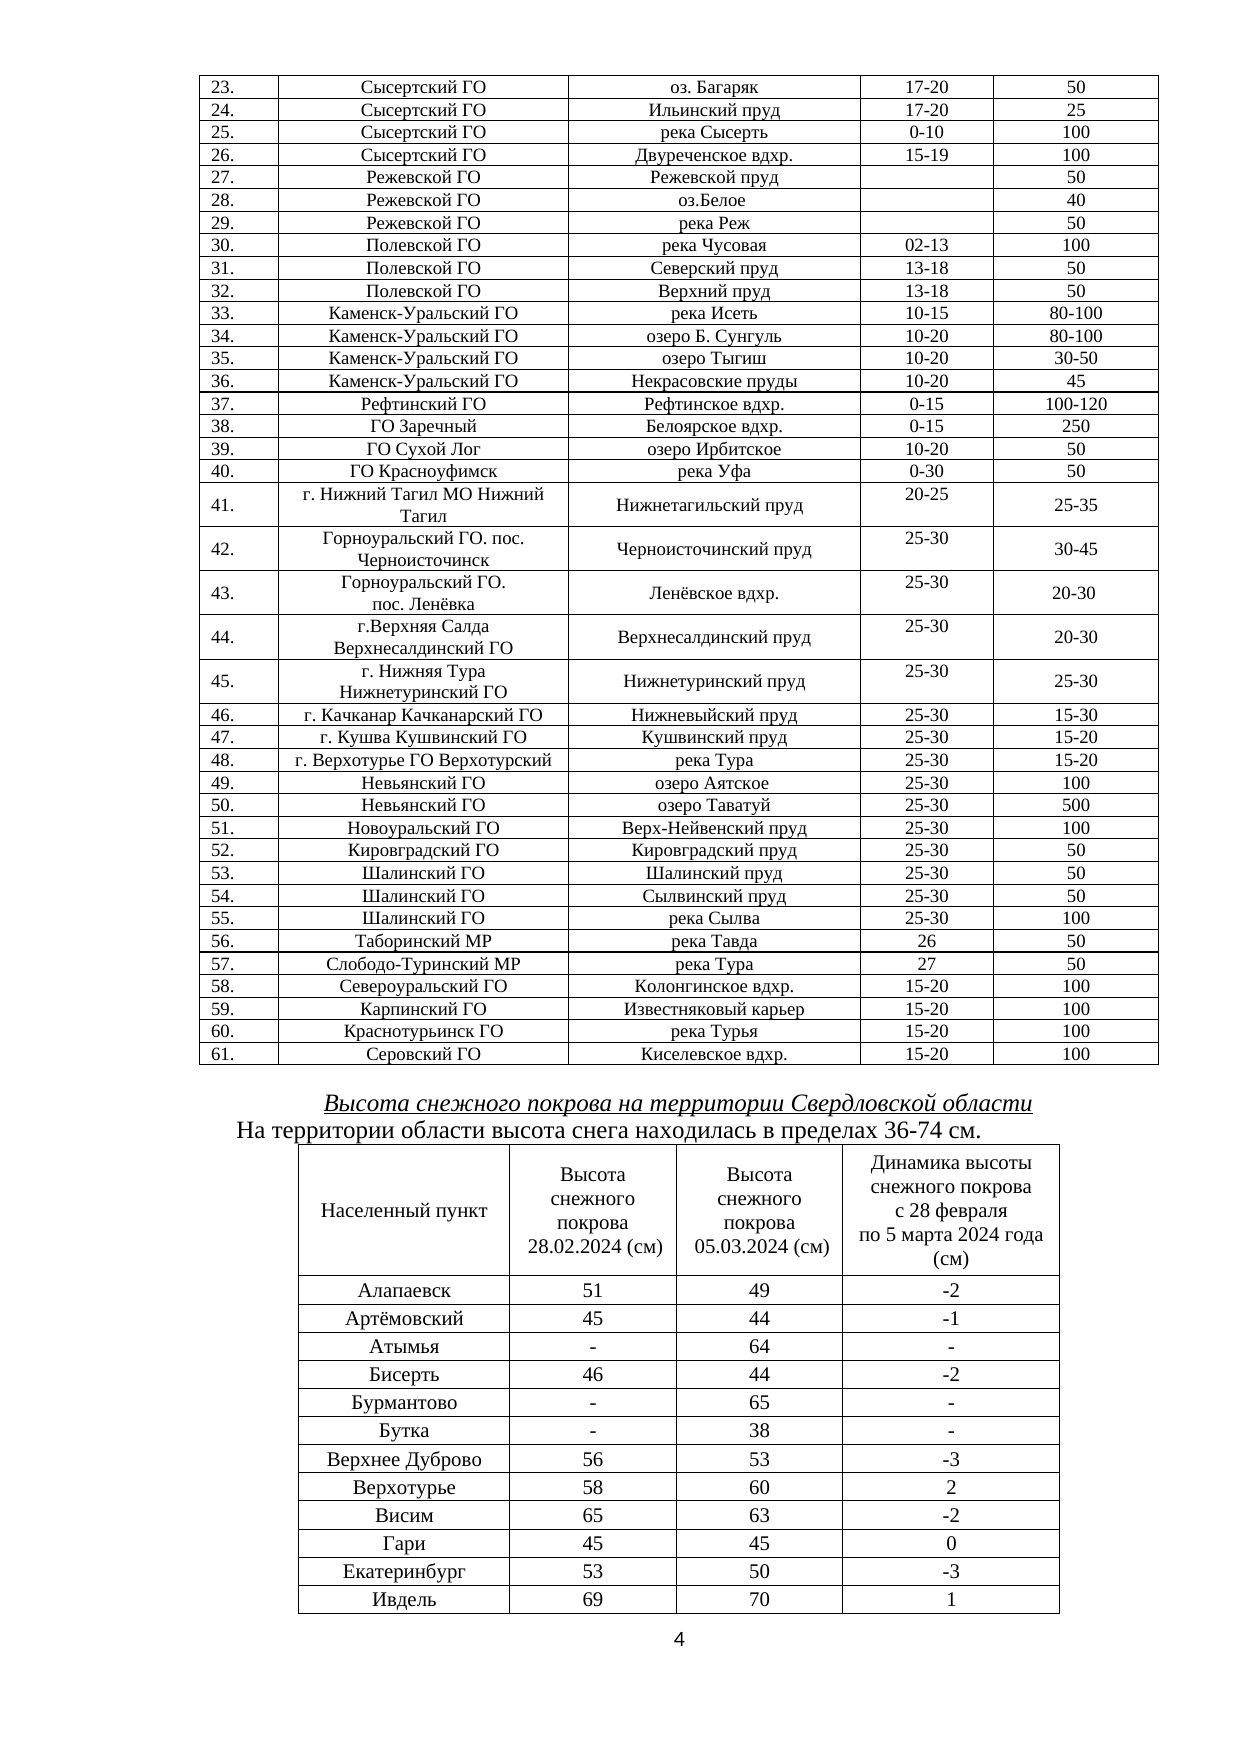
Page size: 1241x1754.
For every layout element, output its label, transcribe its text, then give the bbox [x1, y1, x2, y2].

table_cell Бисерть [299, 1361, 509, 1388]
table_cell 50 [994, 76, 1158, 98]
table_cell 45 [994, 370, 1158, 391]
table_cell Висим [299, 1501, 509, 1528]
table_header Высота снежного покрова 28.02.2024 (см) [510, 1145, 676, 1275]
table_cell [200, 862, 211, 883]
table_cell [200, 975, 211, 997]
table_cell Верхотурье [299, 1473, 509, 1500]
table_cell 0-10 [861, 121, 993, 143]
table_cell Кировградский пруд [569, 839, 860, 861]
table_cell [200, 393, 211, 414]
table_cell 25-30 [861, 885, 993, 906]
table_cell озеро Аятское [569, 772, 860, 793]
table_cell 17-20 [861, 76, 993, 98]
table_cell [200, 615, 278, 658]
table_cell [272, 885, 278, 906]
table_cell 38 [677, 1417, 842, 1444]
table_cell 100 [994, 144, 1158, 165]
table_cell [272, 975, 278, 997]
table_cell 50 [994, 166, 1158, 188]
table_cell 58 [510, 1473, 676, 1500]
table_cell 45 [677, 1530, 842, 1557]
table_cell 13-18 [861, 257, 993, 278]
table_cell 56 [510, 1445, 676, 1472]
table_cell [200, 660, 278, 703]
table_cell 64 [677, 1333, 842, 1360]
table_cell 50 [994, 280, 1158, 301]
table_cell Верхнее Дуброво [299, 1445, 509, 1472]
table_cell - [510, 1417, 676, 1444]
table_cell [272, 347, 278, 369]
table_cell Сылвинский пруд [569, 885, 860, 906]
table_cell Алапаевск [299, 1276, 509, 1303]
table_cell [272, 817, 278, 838]
table_cell 100 [994, 772, 1158, 793]
table_cell [272, 189, 278, 211]
table_cell [200, 794, 211, 816]
table_cell оз. Багаряк [569, 76, 860, 98]
table_cell Режевской ГО [279, 166, 290, 188]
table_cell 15-20 [861, 1020, 993, 1042]
table_cell [272, 76, 278, 98]
table_cell река Тура [569, 749, 860, 771]
table_cell 53 [677, 1445, 842, 1472]
table_cell 25-35 [994, 483, 1158, 526]
table_cell 45 [510, 1305, 676, 1332]
table_cell [200, 483, 278, 526]
table_cell 10-20 [861, 347, 993, 369]
table_cell 25-30 [861, 571, 993, 614]
table_cell 25-30 [994, 660, 1158, 703]
table_cell [272, 772, 278, 793]
table_cell 20-30 [994, 615, 1158, 658]
table_cell 0-15 [861, 393, 993, 414]
table_cell 100 [994, 1043, 1158, 1064]
table_cell Полевской ГО [557, 234, 568, 256]
table_cell - [843, 1389, 1059, 1416]
table_cell [272, 415, 278, 437]
table_cell Режевской ГО [557, 189, 568, 211]
table_cell Бутка [299, 1417, 509, 1444]
table_cell Кушвинский пруд [569, 726, 860, 748]
table_cell 10-20 [861, 325, 993, 346]
text На территории области высота снега находилась в пределах 36-74 см. [177, 1117, 1181, 1144]
table_cell 69 [510, 1586, 676, 1613]
table_cell [200, 704, 211, 725]
table_cell [272, 438, 278, 459]
table_cell 20-30 [994, 571, 1158, 614]
table_cell [272, 325, 278, 346]
table_cell [200, 121, 211, 143]
table_cell [272, 460, 278, 482]
table_cell река Исеть [569, 302, 860, 324]
table_cell [200, 998, 211, 1019]
table_cell 26 [861, 930, 993, 951]
table_cell 40 [994, 189, 1158, 211]
table_cell [200, 438, 211, 459]
table_cell [272, 862, 278, 883]
table_cell 500 [994, 794, 1158, 816]
table_cell 1 [843, 1586, 1059, 1613]
table_cell 15-20 [861, 998, 993, 1019]
table_cell ГО Заречный [557, 415, 568, 437]
table_cell оз.Белое [569, 189, 860, 211]
table_cell 65 [677, 1389, 842, 1416]
table_cell река Уфа [849, 460, 860, 482]
table_cell 100 [994, 234, 1158, 256]
table_cell Полевской ГО [279, 234, 290, 256]
table_cell Двуреченское вдхр. [569, 144, 860, 165]
table_cell [272, 704, 278, 725]
table_cell [200, 370, 211, 391]
table_cell 63 [677, 1501, 842, 1528]
table_cell 10-20 [861, 438, 993, 459]
table_cell 100 [994, 121, 1158, 143]
table_cell [200, 76, 211, 98]
table_cell 65 [510, 1501, 676, 1528]
table_cell 51 [510, 1276, 676, 1303]
table_cell озеро Таватуй [569, 794, 860, 816]
table_cell 50 [994, 839, 1158, 861]
table_cell 46 [510, 1361, 676, 1388]
table_cell [200, 302, 211, 324]
table_cell [200, 166, 211, 188]
table_cell -2 [843, 1276, 1059, 1303]
table_cell 53 [510, 1558, 676, 1585]
table_cell 25-30 [861, 749, 993, 771]
table_cell 10-20 [861, 370, 993, 391]
table_cell [272, 234, 278, 256]
table_cell 25-30 [861, 862, 993, 883]
table_cell Бурмантово [299, 1389, 509, 1416]
table_cell 25-30 [861, 772, 993, 793]
table_cell [272, 726, 278, 748]
table_cell [200, 885, 211, 906]
table_cell 15-30 [994, 704, 1158, 725]
table_cell [200, 726, 211, 748]
table_cell 50 [994, 953, 1158, 974]
table_cell [272, 839, 278, 861]
table_cell - [843, 1417, 1059, 1444]
table_cell 25 [994, 99, 1158, 120]
table_cell 80-100 [994, 302, 1158, 324]
table_cell 50 [994, 257, 1158, 278]
table_cell Верх-Нейвенский пруд [569, 817, 860, 838]
table_cell [272, 953, 278, 974]
table_cell [272, 166, 278, 188]
table_cell [200, 325, 211, 346]
table_cell 25-30 [861, 527, 993, 570]
table_cell -1 [843, 1305, 1059, 1332]
table_cell 2 [843, 1473, 1059, 1500]
table_cell 50 [994, 885, 1158, 906]
table_cell [200, 749, 211, 771]
table_cell [272, 930, 278, 951]
table_cell [200, 527, 278, 570]
table_cell [200, 144, 211, 165]
table_cell 50 [994, 460, 1004, 482]
table_cell [272, 907, 278, 929]
table_cell река Уфа [569, 460, 579, 482]
table_cell [272, 393, 278, 414]
table_cell 44 [677, 1361, 842, 1388]
table_cell [200, 571, 278, 614]
table_cell [861, 212, 993, 233]
table_cell Белоярское вдхр. [569, 415, 860, 437]
table_cell 100 [994, 817, 1158, 838]
table_cell 50 [994, 212, 1158, 233]
table_cell 100 [994, 998, 1158, 1019]
table_cell 100-120 [994, 393, 1158, 414]
table_cell 250 [994, 415, 1158, 437]
table_cell Атымья [299, 1333, 509, 1360]
table_cell река Сылва [569, 907, 860, 929]
table_cell 45 [510, 1530, 676, 1557]
table_cell Гари [299, 1530, 509, 1557]
table_cell 15-20 [994, 749, 1158, 771]
table_cell [272, 302, 278, 324]
table_cell 50 [994, 930, 1158, 951]
table_cell Шалинский пруд [569, 862, 860, 883]
table_cell [200, 347, 211, 369]
table_cell 25-30 [861, 615, 993, 658]
table_cell Режевской ГО [279, 189, 290, 211]
table_cell 0-30 [982, 460, 993, 482]
table_cell 15-20 [994, 726, 1158, 748]
table_cell 15-19 [861, 144, 993, 165]
table_cell 17-20 [861, 99, 993, 120]
table_cell Колонгинское вдхр. [569, 975, 860, 997]
table_cell 0-15 [861, 415, 993, 437]
table_cell Ивдель [299, 1586, 509, 1613]
table_cell [200, 1043, 211, 1064]
table_cell Рефтинское вдхр. [569, 393, 860, 414]
table_cell озеро Б. Сунгуль [569, 325, 860, 346]
table_cell [200, 212, 211, 233]
table_cell Ленёвское вдхр. [569, 571, 860, 614]
table_cell Верхний пруд [569, 280, 860, 301]
table_cell 20-25 [861, 483, 993, 526]
table_cell 25-30 [861, 817, 993, 838]
table_cell [272, 794, 278, 816]
table_cell [272, 1020, 278, 1042]
table_cell река Тавда [569, 930, 860, 951]
table_header Динамика высоты снежного покрова с 28 февраля по 5 марта 2024 года (см) [843, 1145, 1059, 1275]
table_cell 60 [677, 1473, 842, 1500]
table_cell 30-50 [994, 347, 1158, 369]
table_cell 44 [677, 1305, 842, 1332]
table_cell река Турья [569, 1020, 860, 1042]
table_cell [272, 257, 278, 278]
table_cell Нижнетуринский пруд [569, 660, 860, 703]
table_cell 10-15 [861, 302, 993, 324]
table_cell ГО Заречный [279, 415, 290, 437]
table_header Высота снежного покрова 05.03.2024 (см) [677, 1145, 842, 1275]
table_cell 49 [677, 1276, 842, 1303]
table_cell - [510, 1333, 676, 1360]
table_cell Некрасовские пруды [569, 370, 860, 391]
table_cell [200, 907, 211, 929]
table_cell 25-30 [861, 660, 993, 703]
table_cell Верхнесалдинский пруд [569, 615, 860, 658]
table_cell [200, 817, 211, 838]
table_cell [272, 998, 278, 1019]
table_cell озеро Ирбитское [569, 438, 860, 459]
table_cell [272, 370, 278, 391]
table_cell 02-13 [861, 234, 993, 256]
table_cell Артёмовский [299, 1305, 509, 1332]
table_cell [200, 1020, 211, 1042]
table_cell Ильинский пруд [569, 99, 860, 120]
table_cell [272, 1043, 278, 1064]
table_cell 0 [843, 1530, 1059, 1557]
table_cell Северский пруд [569, 257, 860, 278]
table_cell Известняковый карьер [569, 998, 860, 1019]
table_cell 25-30 [861, 907, 993, 929]
table_cell 100 [994, 907, 1158, 929]
table_cell 70 [677, 1586, 842, 1613]
table_cell Шалинский ГО [279, 907, 290, 929]
table_cell Нижнетагильский пруд [569, 483, 860, 526]
table_cell река Реж [569, 212, 860, 233]
table_cell 27 [861, 953, 993, 974]
table_cell [272, 280, 278, 301]
table_cell [200, 930, 211, 951]
table_cell 15-20 [861, 1043, 993, 1064]
table_cell Черноисточинский пруд [569, 527, 860, 570]
table_cell [200, 772, 211, 793]
table_cell река Чусовая [569, 234, 860, 256]
table_cell [200, 189, 211, 211]
text Высота снежного покрова на территории Свердловской области [177, 1089, 1181, 1117]
table_cell 0-30 [861, 460, 871, 482]
table_cell 25-30 [861, 839, 993, 861]
table_cell [200, 280, 211, 301]
table_cell 25-30 [861, 704, 993, 725]
table_cell озеро Тыгиш [569, 347, 860, 369]
table_cell 13-18 [861, 280, 993, 301]
table_cell 25-30 [861, 726, 993, 748]
table_cell Режевской пруд [569, 166, 860, 188]
table_cell Нижневыйский пруд [569, 704, 860, 725]
table_cell Екатеринбург [299, 1558, 509, 1585]
table_cell 50 [677, 1558, 842, 1585]
table_cell -2 [843, 1501, 1059, 1528]
table_cell Режевской ГО [557, 166, 568, 188]
table_cell - [510, 1389, 676, 1416]
table_cell [272, 144, 278, 165]
table_cell 15-20 [861, 975, 993, 997]
table_cell [200, 257, 211, 278]
table_cell -2 [843, 1361, 1059, 1388]
table_cell река Сысерть [569, 121, 860, 143]
table_cell [861, 166, 993, 188]
table_cell [200, 99, 211, 120]
table_cell [272, 212, 278, 233]
table_cell -3 [843, 1445, 1059, 1472]
table_cell 30-45 [994, 527, 1158, 570]
table_header Населенный пункт [299, 1145, 509, 1275]
table_cell 80-100 [994, 325, 1158, 346]
table_cell Шалинский ГО [557, 907, 568, 929]
table_cell [200, 460, 211, 482]
table_cell [272, 749, 278, 771]
table_cell [272, 121, 278, 143]
table_cell 50 [994, 862, 1158, 883]
table_cell [200, 234, 211, 256]
table_cell [861, 189, 993, 211]
table_cell река Тура [569, 953, 860, 974]
table_cell - [843, 1333, 1059, 1360]
table_cell [200, 415, 211, 437]
table_cell [272, 99, 278, 120]
table_cell 25-30 [861, 794, 993, 816]
table_cell [200, 953, 211, 974]
table_cell -3 [843, 1558, 1059, 1585]
table_cell [200, 839, 211, 861]
table_cell 100 [994, 1020, 1158, 1042]
table_cell 50 [994, 438, 1158, 459]
table_cell 50 [1148, 460, 1158, 482]
table_cell 100 [994, 975, 1158, 997]
table_cell Киселевское вдхр. [569, 1043, 860, 1064]
